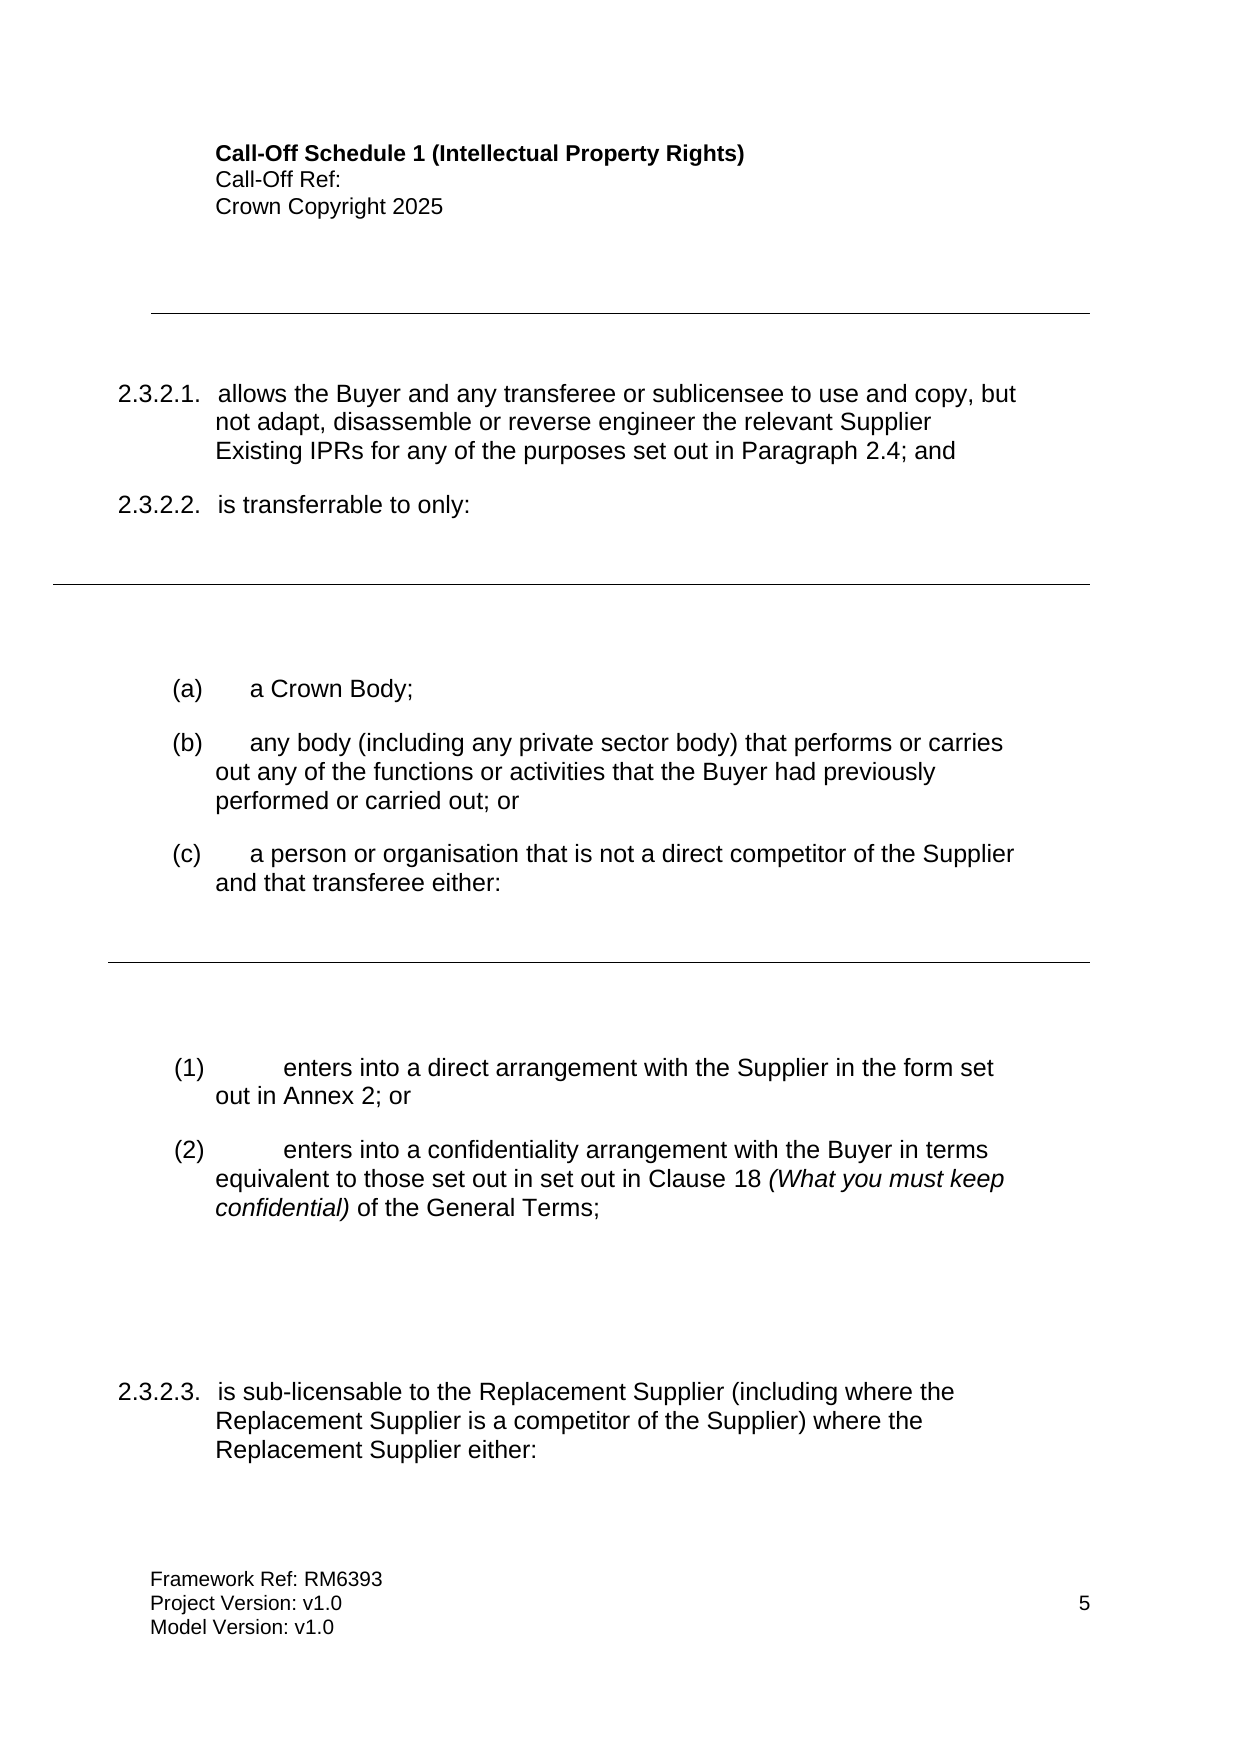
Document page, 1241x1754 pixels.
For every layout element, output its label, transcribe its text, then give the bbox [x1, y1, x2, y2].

subtitle enters into a confidentiality arrangement with the Buyer in terms equivalent to those set out in set out in Clause 18 (What you must keep confidential) of the General Terms; [110, 1070, 1089, 1286]
subtitle enters into a direct arrangement with the Supplier in the form set out in Annex 2; or [110, 989, 1089, 1070]
subtitle allows the Buyer and any transferee or sublicensee to use and copy, but not adapt, disassemble or reverse engineer the relevant Supplier Existing IPRs for any of the purposes set out in Paragraph 2.4; and [54, 315, 1089, 425]
subtitle any body (including any private sector body) that performs or carries out any of the functions or activities that the Buyer had previously performed or carried out; or [108, 663, 1089, 774]
subtitle a Crown Body; [108, 610, 1089, 663]
subtitle is sub-licensable to the Replacement Supplier (including where the Replacement Supplier is a competitor of the Supplier) where the Replacement Supplier either: [54, 1313, 1089, 1528]
subtitle is transferrable to only: [54, 425, 1089, 583]
subtitle a person or organisation that is not a direct competitor of the Supplier and that transferee either: [108, 774, 1089, 961]
